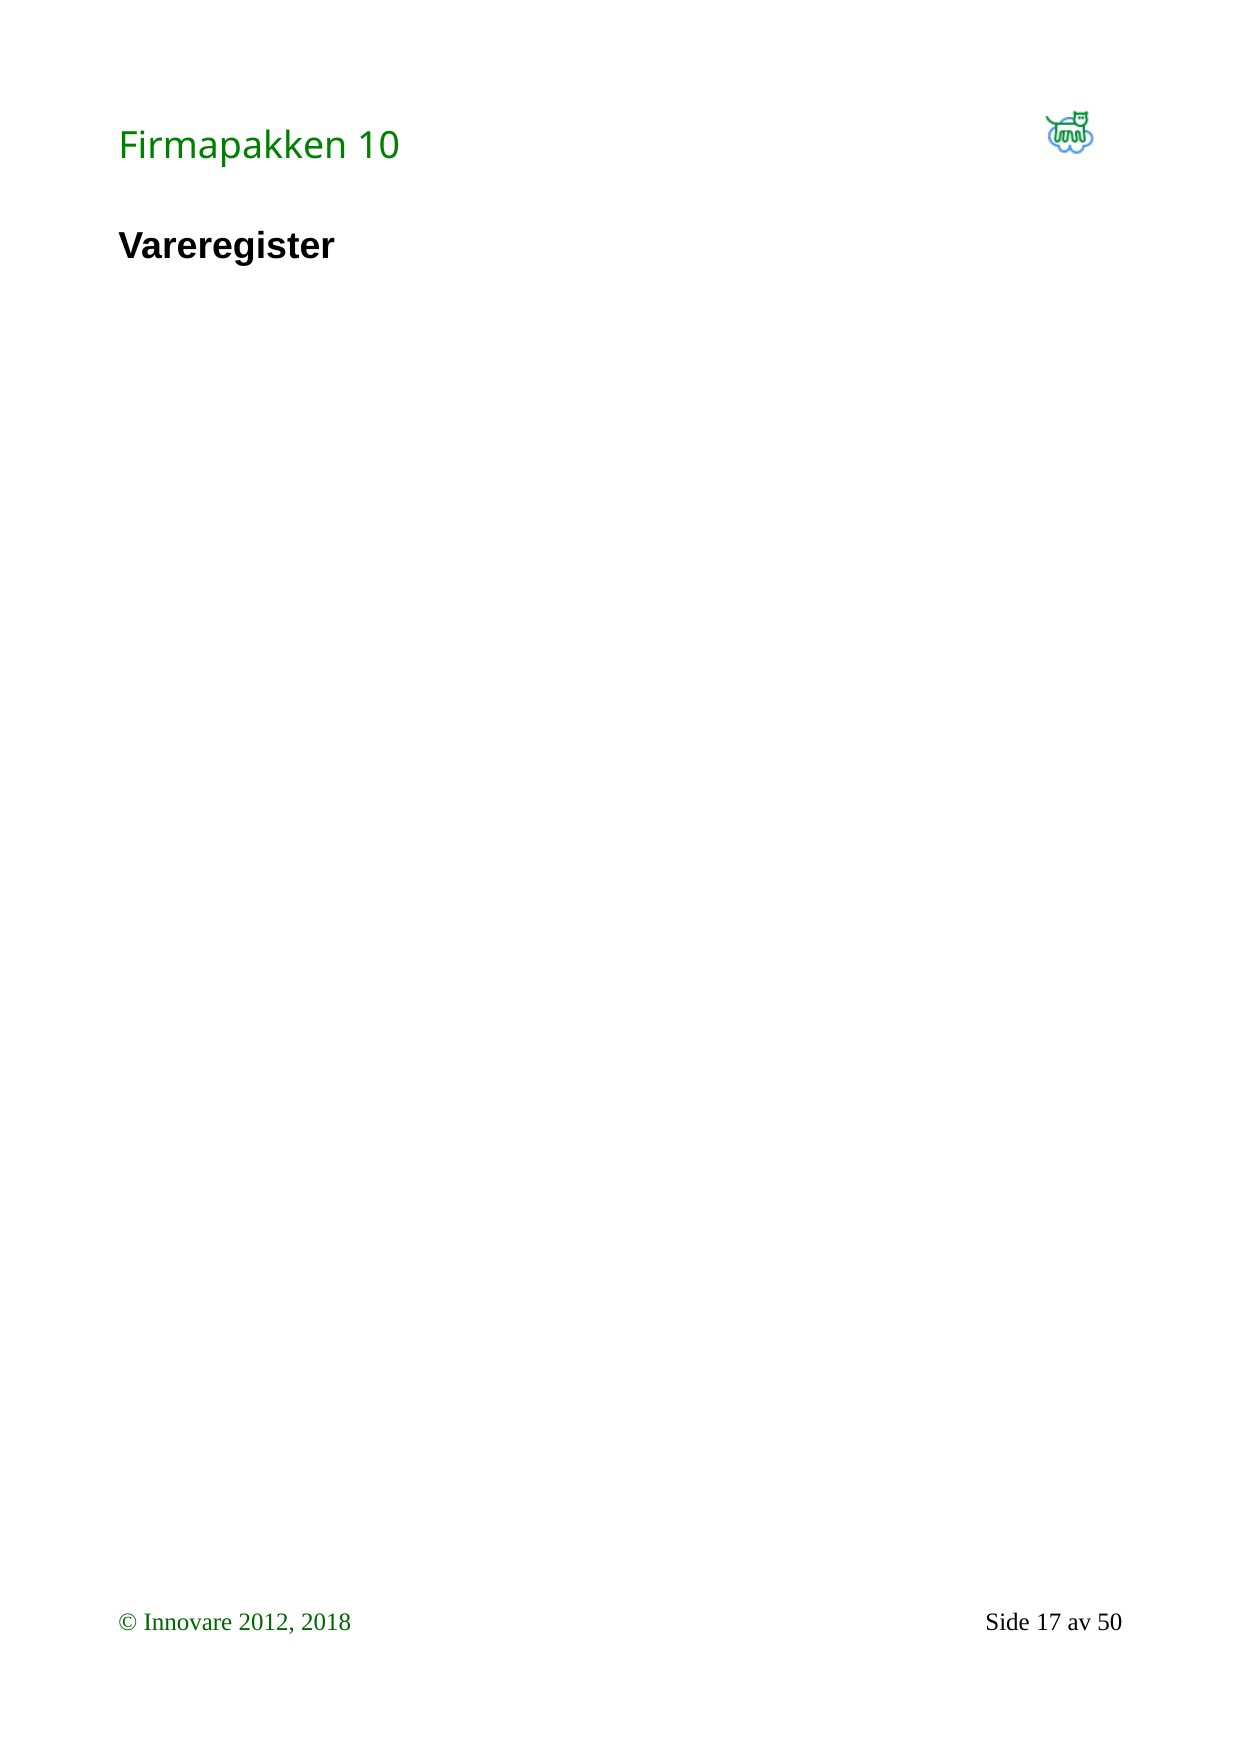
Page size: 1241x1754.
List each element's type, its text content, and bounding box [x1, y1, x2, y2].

picture [1043, 105, 1096, 158]
subtitle Vareregister [118, 224, 1122, 267]
